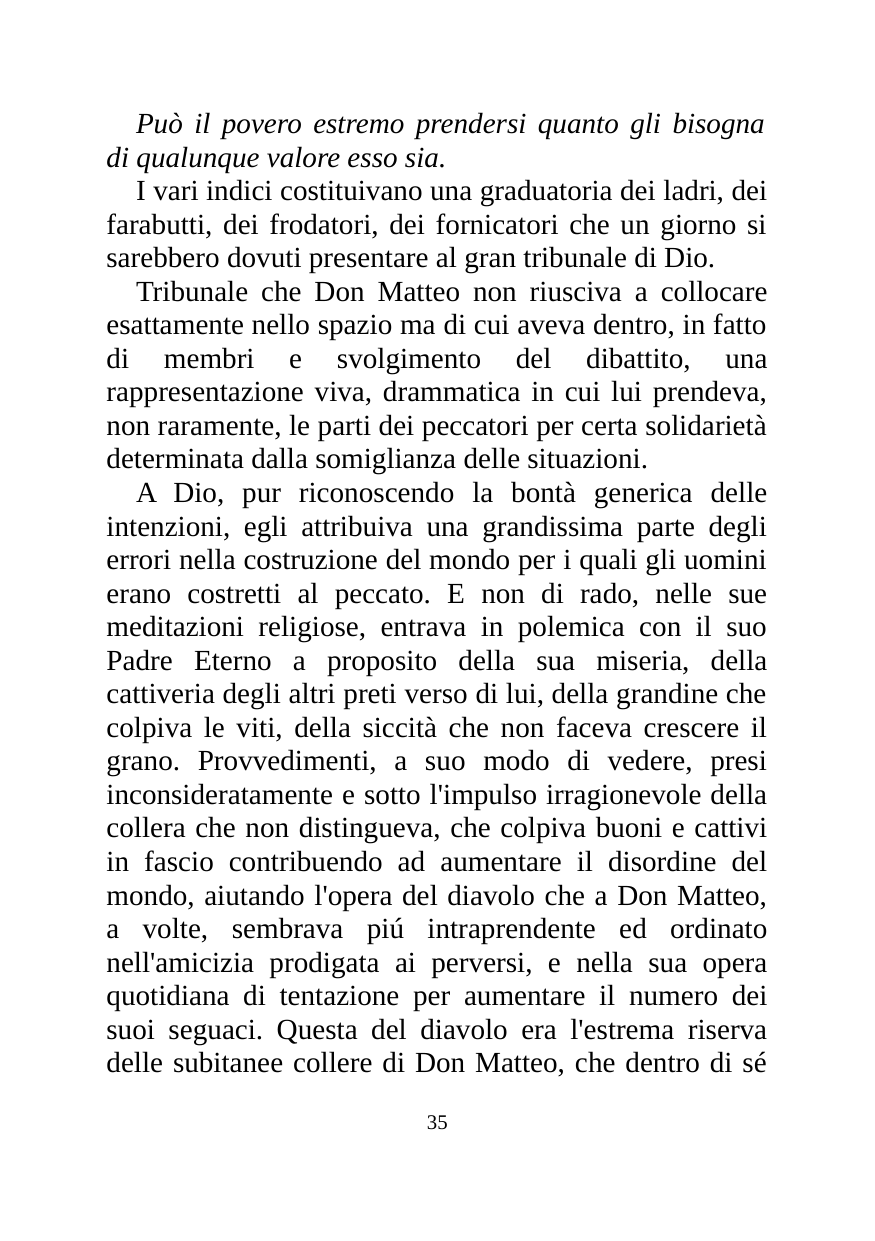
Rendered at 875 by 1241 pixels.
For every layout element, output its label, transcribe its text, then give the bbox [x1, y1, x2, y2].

text I vari indici costituivano una graduatoria dei ladri, dei farabutti, dei frodatori, dei fornicatori che un giorno si sarebbero dovuti presentare al gran tribunale di Dio. [106, 173, 768, 274]
text A Dio, pur riconoscendo la bontà generica delle intenzioni, egli attribuiva una grandissima parte degli errori nella costruzione del mondo per i quali gli uomini erano costretti al peccato. E non di rado, nelle sue meditazioni religiose, entrava in polemica con il suo Padre Eterno a proposito della sua miseria, della cattiveria degli altri preti verso di lui, della grandine che colpiva le viti, della siccità che non faceva crescere il grano. Provvedimenti, a suo modo di vedere, presi inconsideratamente e sotto l'impulso irragionevole della collera che non distingueva, che colpiva buoni e cattivi in fascio contribuendo ad aumentare il disordine del mondo, aiutando l'opera del diavolo che a Don Matteo, a volte, sembrava piú intraprendente ed ordinato nell'amicizia prodigata ai perversi, e nella sua opera quotidiana di tentazione per aumentare il numero dei suoi seguaci. Questa del diavolo era l'estrema riserva delle subitanee collere di Don Matteo, che dentro di sé [106, 475, 768, 1079]
text Può il povero estremo prendersi quanto gli bisogna di qualunque valore esso sia. [106, 106, 768, 173]
text Tribunale che Don Matteo non riusciva a collocare esattamente nello spazio ma di cui aveva dentro, in fatto di membri e svolgimento del dibattito, una rappresentazione viva, drammatica in cui lui prendeva, non raramente, le parti dei peccatori per certa solidarietà determinata dalla somiglianza delle situazioni. [106, 274, 768, 475]
